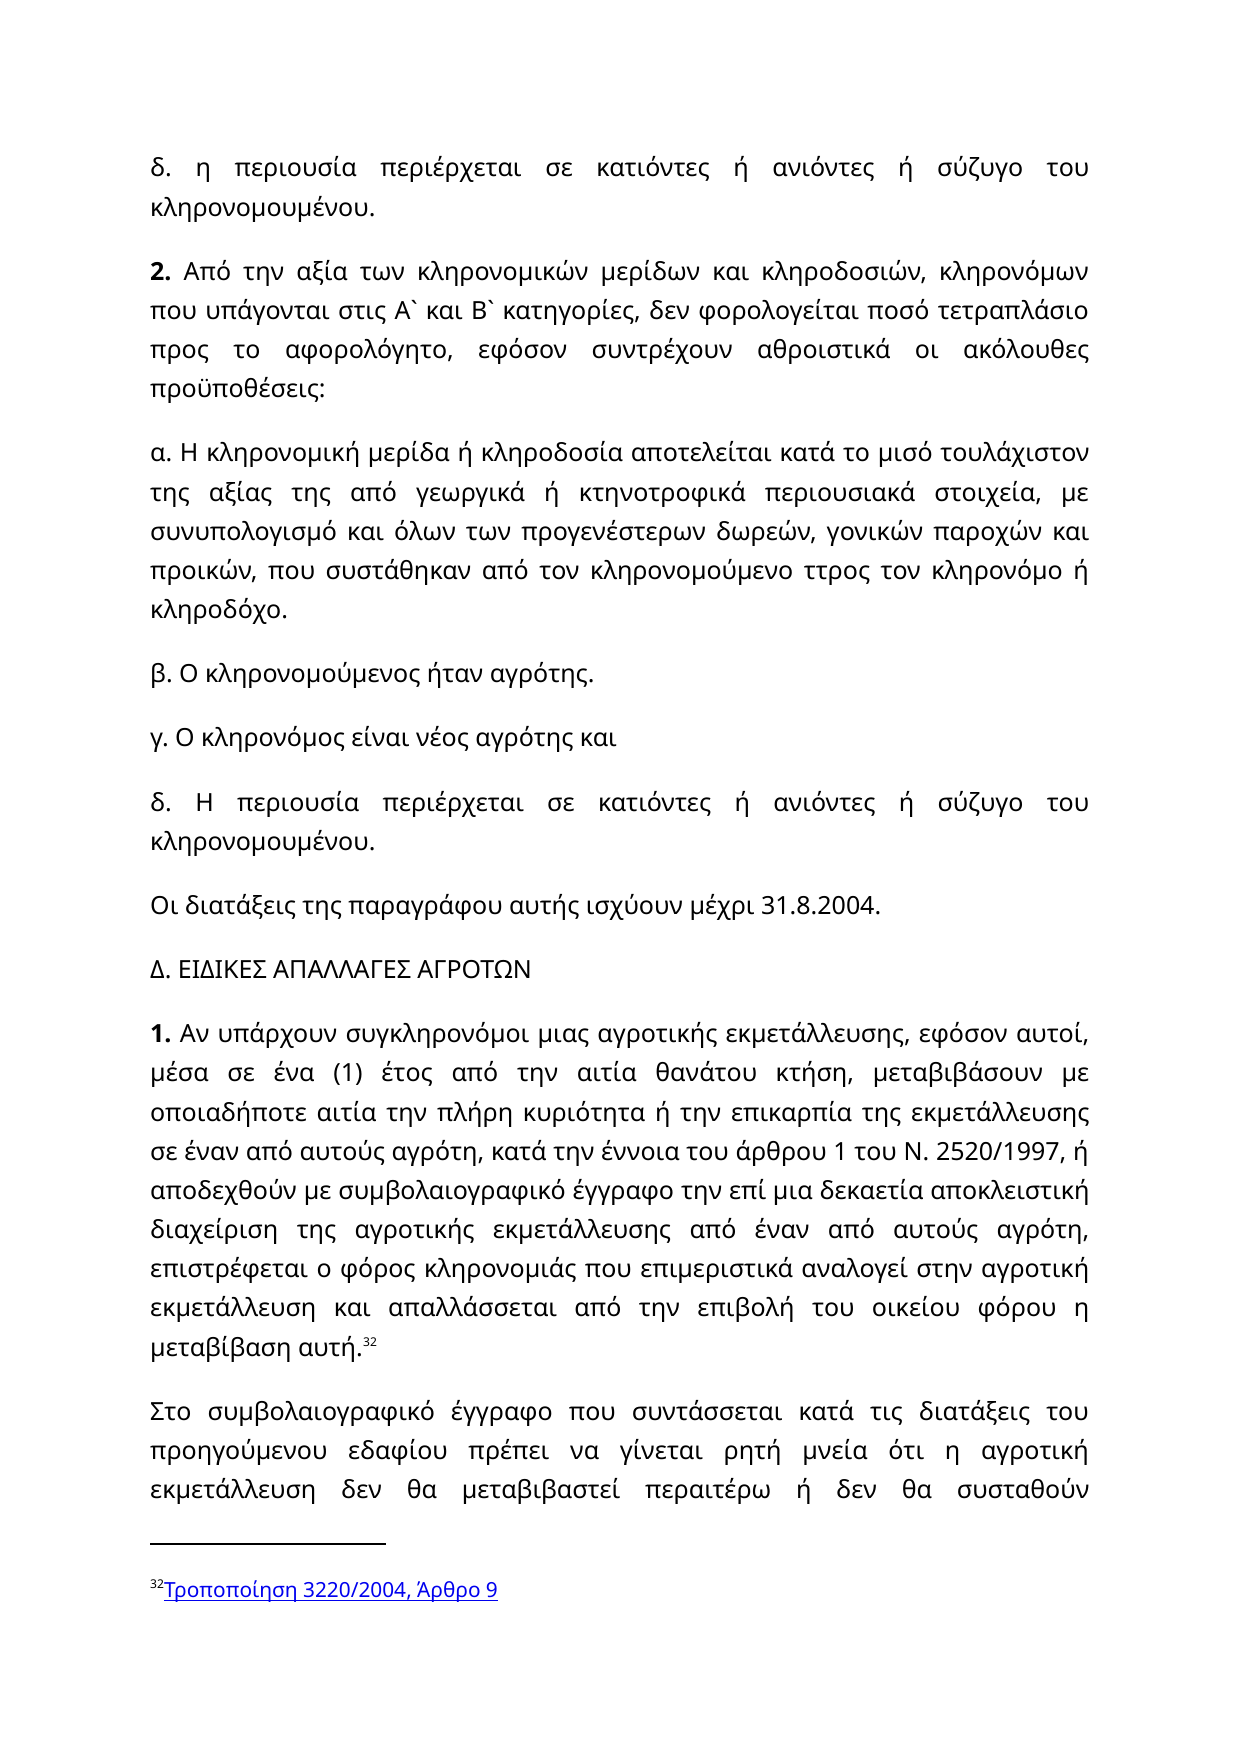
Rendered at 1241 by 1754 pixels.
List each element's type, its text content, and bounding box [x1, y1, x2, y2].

text Τροποποίηση 3220/2004, Άρθρο 9 [150, 1576, 1090, 1604]
text α. Η κληρονομική μερίδα ή κληροδοσία αποτελείται κατά το μισό τουλάχιστον της αξίας της από γεωργικά ή κτηνοτροφικά περιουσιακά στοιχεία, με συνυπολογισμό και όλων των προγενέστερων δωρεών, γονικών παροχών και προικών, που συστάθηκαν από τον κληρονομούμενο ττρος τον κληρονόμο ή κληροδόχο. [150, 435, 1090, 626]
text Στο συμβολαιογραφικό έγγραφο που συντάσσεται κατά τις διατάξεις του προηγούμενου εδαφίου πρέπει να γίνεται ρητή μνεία ότι η αγροτική εκμετάλλευση δεν θα μεταβιβαστεί περαιτέρω ή δεν θα συσταθούν [150, 1393, 1090, 1506]
text δ. Η περιουσία περιέρχεται σε κατιόντες ή ανιόντες ή σύζυγο του κληρονομουμένου. [150, 784, 1090, 857]
text δ. η περιουσία περιέρχεται σε κατιόντες ή ανιόντες ή σύζυγο του κληρονομουμένου. [150, 150, 1090, 223]
text 2. Από την αξία των κληρονομικών μερίδων και κληροδοσιών, κληρονόμων που υπάγονται στις Α` και Β` κατηγορίες, δεν φορολογείται ποσό τετραπλάσιο προς το αφορολόγητο, εφόσον συντρέχουν αθροιστικά οι ακόλουθες προϋποθέσεις: [150, 253, 1090, 405]
text Δ. ΕΙΔΙΚΕΣ ΑΠΑΛΛΑΓΕΣ ΑΓΡΟΤΩΝ [150, 952, 1090, 986]
text Οι διατάξεις της παραγράφου αυτής ισχύουν μέχρι 31.8.2004. [150, 887, 1090, 922]
text 1. Αν υπάρχουν συγκληρονόμοι μιας αγροτικής εκμετάλλευσης, εφόσον αυτοί, μέσα σε ένα (1) έτος από την αιτία θανάτου κτήση, μεταβιβάσουν με οποιαδήποτε αιτία την πλήρη κυριότητα ή την επικαρπία της εκμετάλλευσης σε έναν από αυτούς αγρότη, κατά την έννοια του άρθρου 1 του Ν. 2520/1997, ή αποδεχθούν με συμβολαιογραφικό έγγραφο την επί μια δεκαετία αποκλειστική διαχείριση της αγροτικής εκμετάλλευσης από έναν από αυτούς αγρότη, επιστρέφεται ο φόρος κληρονομιάς που επιμεριστικά αναλογεί στην αγροτική εκμετάλλευση και απαλλάσσεται από την επιβολή του οικείου φόρου η μεταβίβαση αυτή. [150, 1016, 1090, 1363]
text γ. Ο κληρονόμος είναι νέος αγρότης και [150, 720, 1090, 754]
text β. Ο κληρονομούμενος ήταν αγρότης. [150, 656, 1090, 690]
